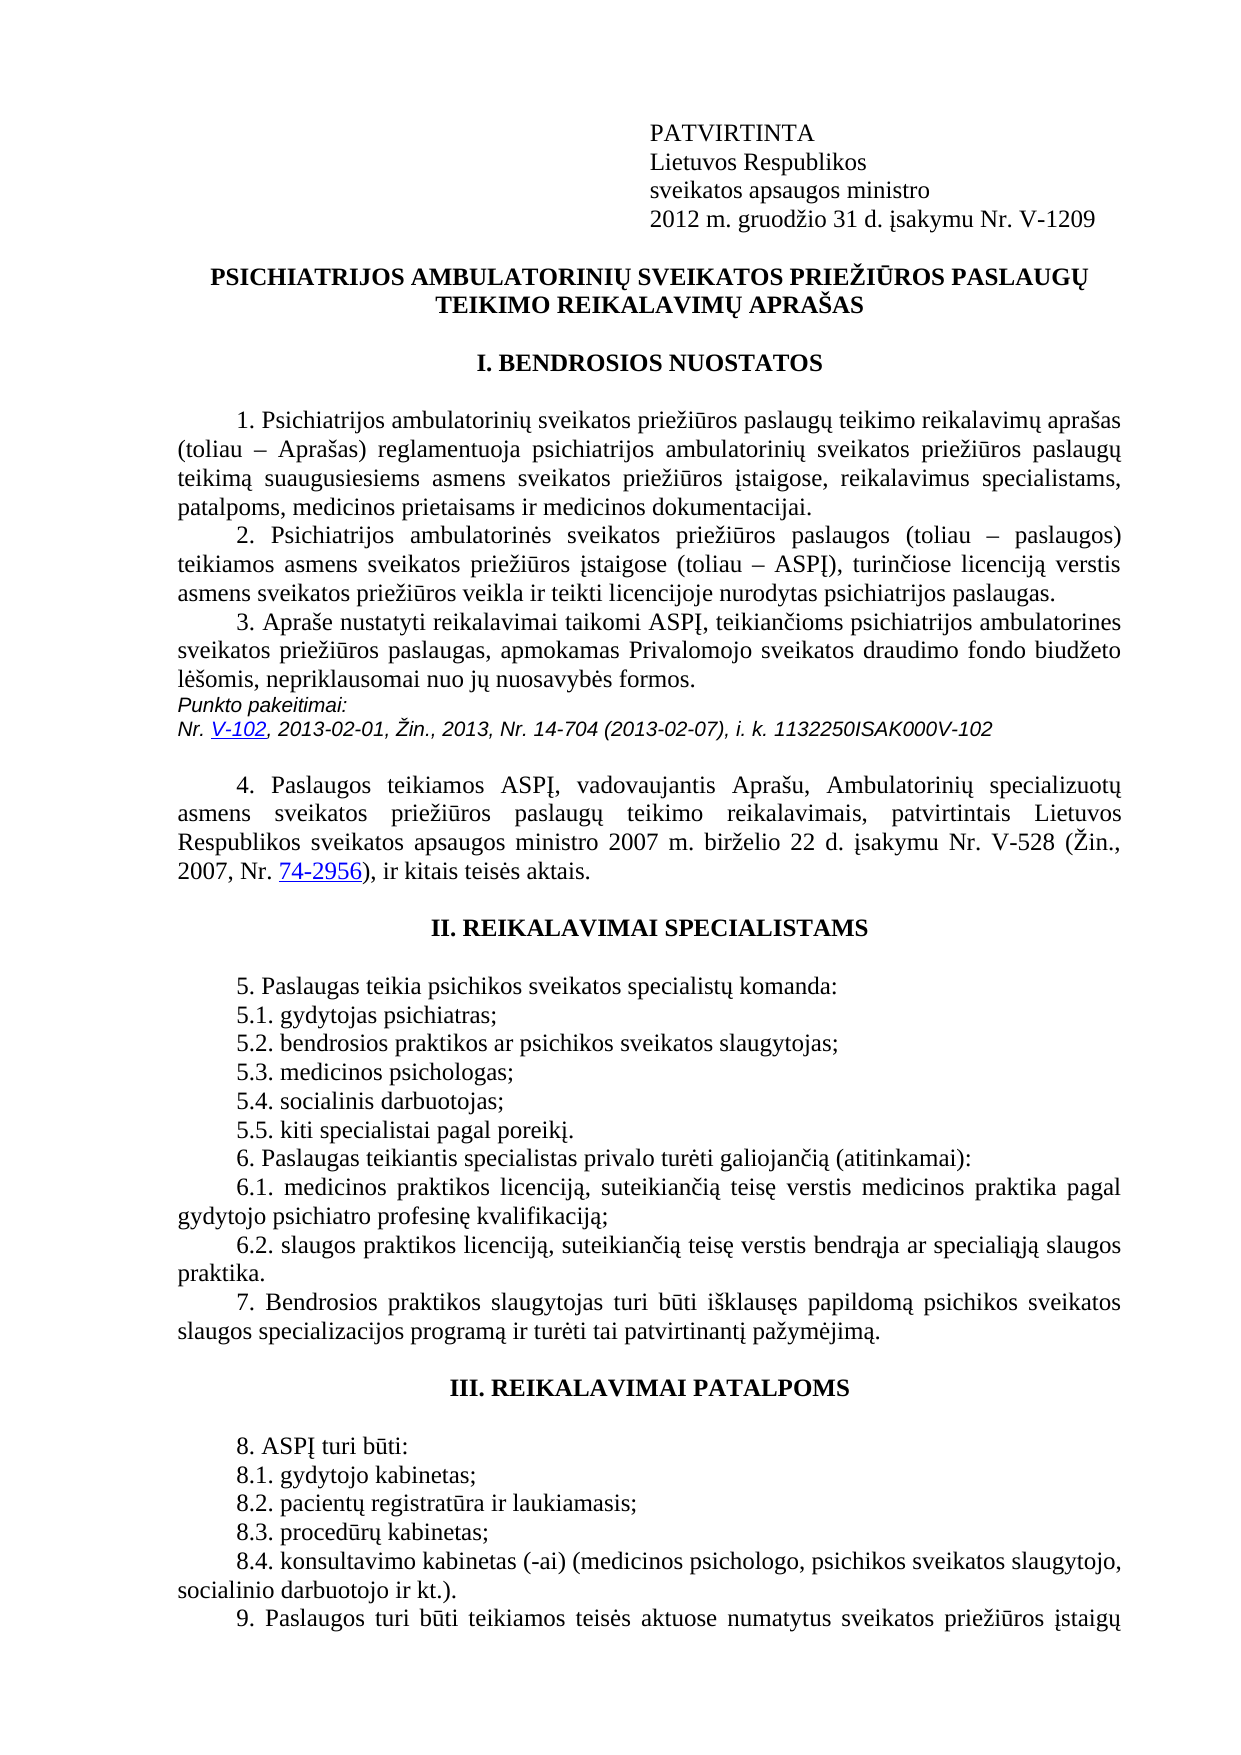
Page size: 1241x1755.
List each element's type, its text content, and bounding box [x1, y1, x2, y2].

text 5.5. kiti specialistai pagal poreikį. [177, 1115, 1122, 1143]
text Lietuvos Respublikos [649, 147, 1122, 176]
text II. REIKALAVIMAI SPECIALISTAMS [177, 913, 1122, 942]
text 2. Psichiatrijos ambulatorinės sveikatos priežiūros paslaugos (toliau – paslaugos) teikiamos asmens sveikatos priežiūros įstaigose (toliau – ASPĮ), turinčiose licenciją verstis asmens sveikatos priežiūros veikla ir teikti licencijoje nurodytas psichiatrijos paslaugas. [177, 521, 1122, 607]
text Punkto pakeitimai: [177, 693, 1122, 717]
text 5. Paslaugas teikia psichikos sveikatos specialistų komanda: [177, 971, 1122, 1000]
text sveikatos apsaugos ministro [649, 176, 1122, 204]
text 5.4. socialinis darbuotojas; [177, 1086, 1122, 1115]
text 7. Bendrosios praktikos slaugytojas turi būti išklausęs papildomą psichikos sveikatos slaugos specializacijos programą ir turėti tai patvirtinantį pažymėjimą. [177, 1287, 1122, 1345]
text 4. Paslaugos teikiamos ASPĮ, vadovaujantis Aprašu, Ambulatorinių specializuotų asmens sveikatos priežiūros paslaugų teikimo reikalavimais, patvirtintais Lietuvos Respublikos sveikatos apsaugos ministro 2007 m. birželio 22 d. įsakymu Nr. V-528 (Žin., 2007, Nr. 74-2956), ir kitais teisės aktais. [177, 770, 1122, 885]
text Nr. V-102, 2013-02-01, Žin., 2013, Nr. 14-704 (2013-02-07), i. k. 1132250ISAK000V-102 [177, 717, 1122, 741]
text 5.1. gydytojas psichiatras; [177, 1000, 1122, 1028]
text 3. Apraše nustatyti reikalavimai taikomi ASPĮ, teikiančioms psichiatrijos ambulatorines sveikatos priežiūros paslaugas, apmokamas Privalomojo sveikatos draudimo fondo biudžeto lėšomis, nepriklausomai nuo jų nuosavybės formos. [177, 607, 1122, 693]
text 8. ASPĮ turi būti: [177, 1431, 1122, 1460]
text 9. Paslaugos turi būti teikiamos teisės aktuose numatytus sveikatos priežiūros įstaigų [177, 1603, 1122, 1632]
text I. BENDROSIOS NUOSTATOS [177, 348, 1122, 377]
text 1. Psichiatrijos ambulatorinių sveikatos priežiūros paslaugų teikimo reikalavimų aprašas (toliau – Aprašas) reglamentuoja psichiatrijos ambulatorinių sveikatos priežiūros paslaugų teikimą suaugusiesiems asmens sveikatos priežiūros įstaigose, reikalavimus specialistams, patalpoms, medicinos prietaisams ir medicinos dokumentacijai. [177, 406, 1122, 521]
text 5.2. bendrosios praktikos ar psichikos sveikatos slaugytojas; [177, 1028, 1122, 1057]
text 8.2. pacientų registratūra ir laukiamasis; [177, 1488, 1122, 1517]
text PSICHIATRIJOS AMBULATORINIŲ SVEIKATOS PRIEŽIŪROS PASLAUGŲ TEIKIMO REIKALAVIMŲ APRAŠAS [177, 262, 1122, 319]
text 8.3. procedūrų kabinetas; [177, 1517, 1122, 1546]
text 6.1. medicinos praktikos licenciją, suteikiančią teisę verstis medicinos praktika pagal gydytojo psichiatro profesinę kvalifikaciją; [177, 1172, 1122, 1230]
text III. REIKALAVIMAI PATALPOMS [177, 1373, 1122, 1402]
text 8.4. konsultavimo kabinetas (-ai) (medicinos psichologo, psichikos sveikatos slaugytojo, socialinio darbuotojo ir kt.). [177, 1546, 1122, 1603]
text 6.2. slaugos praktikos licenciją, suteikiančią teisę verstis bendrąja ar specialiąją slaugos praktika. [177, 1230, 1122, 1287]
text 8.1. gydytojo kabinetas; [177, 1460, 1122, 1488]
text 6. Paslaugas teikiantis specialistas privalo turėti galiojančią (atitinkamai): [177, 1143, 1122, 1172]
text PATVIRTINTA [649, 118, 1122, 147]
text 5.3. medicinos psichologas; [177, 1057, 1122, 1086]
text 2012 m. gruodžio 31 d. įsakymu Nr. V-1209 [649, 204, 1122, 233]
